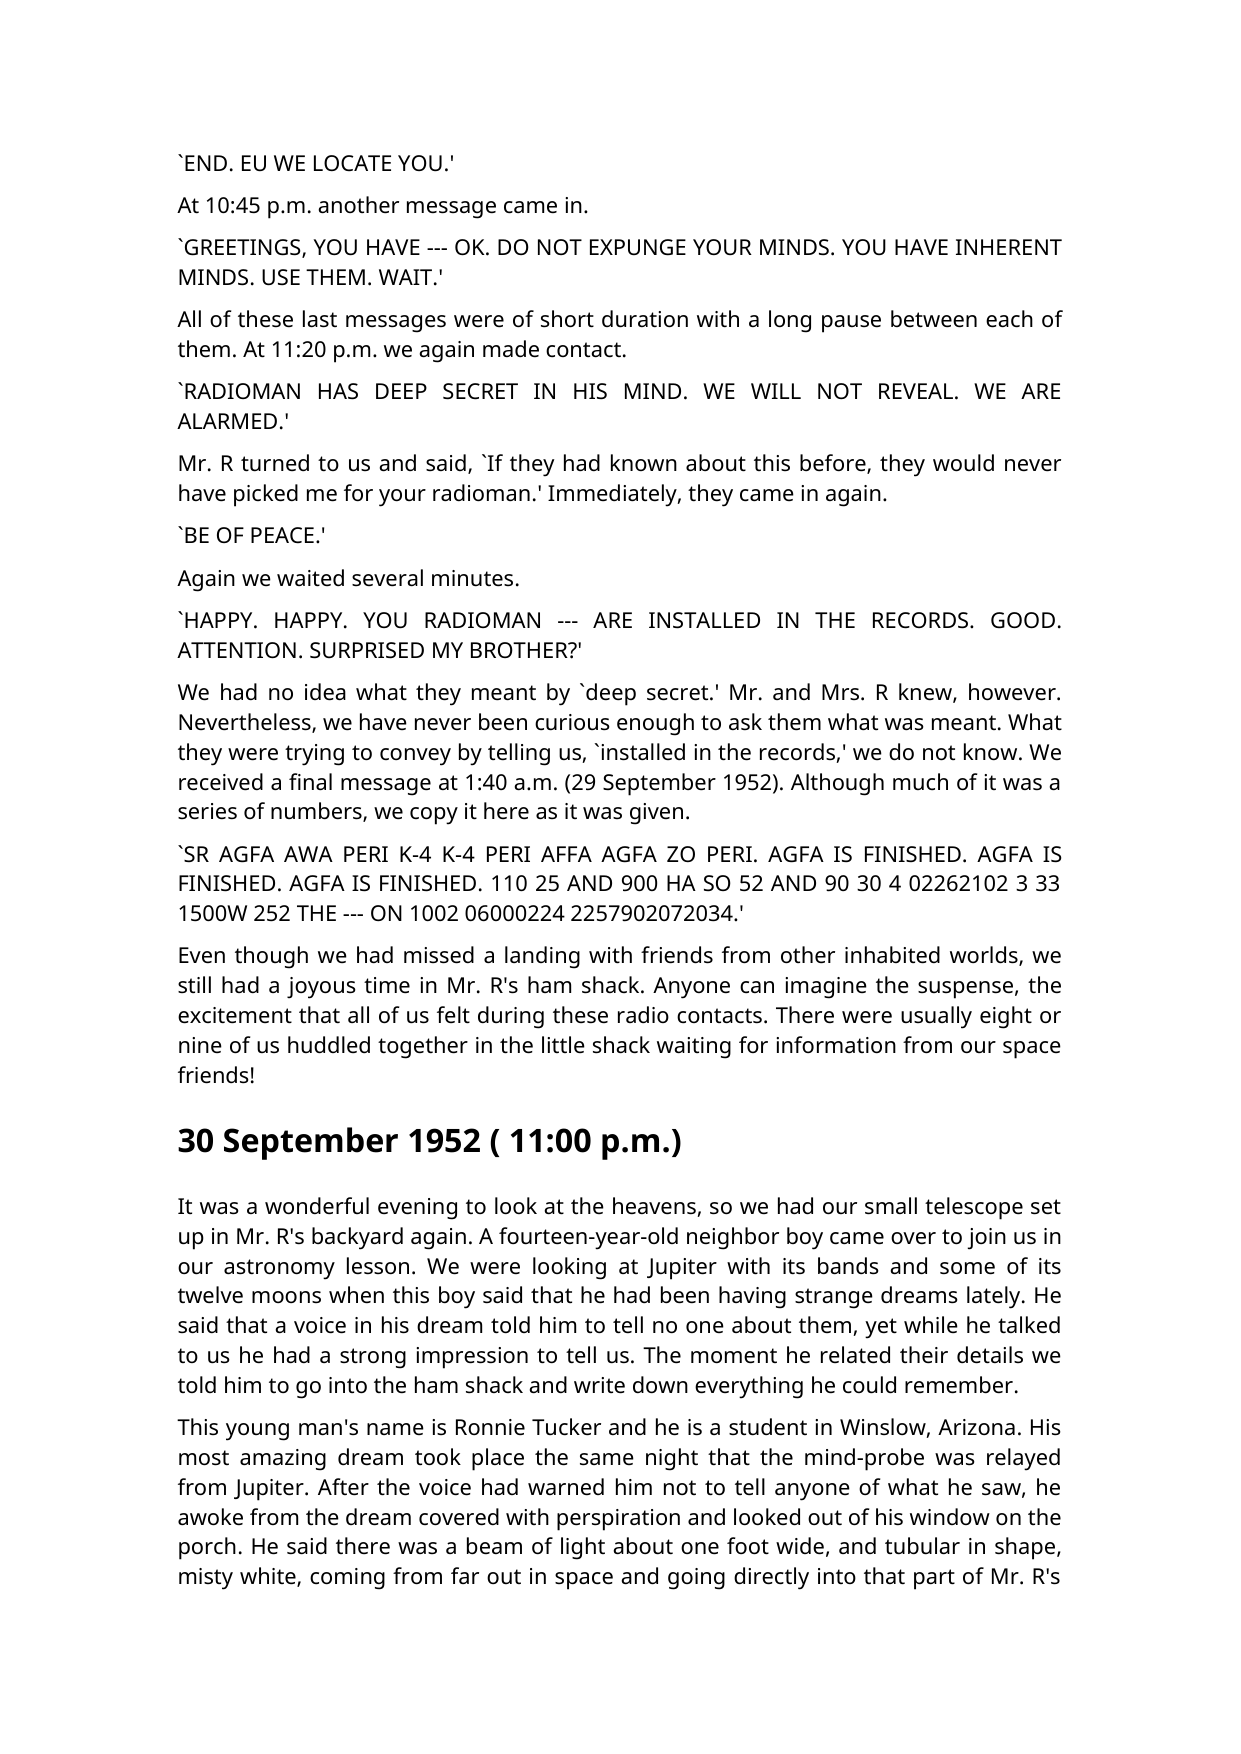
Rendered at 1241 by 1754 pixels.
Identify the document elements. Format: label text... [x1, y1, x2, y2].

text `HAPPY. HAPPY. YOU RADIOMAN --- ARE INSTALLED IN THE RECORDS. GOOD. ATTENTION. SURPRISED MY BROTHER?' [177, 605, 1063, 665]
text Mr. R turned to us and said, `If they had known about this before, they would never have picked me for your radioman.' Immediately, they came in again. [177, 448, 1063, 508]
text `SR AGFA AWA PERI K-4 K-4 PERI AFFA AGFA ZO PERI. AGFA IS FINISHED. AGFA IS FINISHED. AGFA IS FINISHED. 110 25 AND 900 HA SO 52 AND 90 30 4 02262102 3 33 1500W 252 THE --- ON 1002 06000224 2257902072034.' [177, 839, 1063, 928]
text This young man's name is Ronnie Tucker and he is a student in Winslow, Arizona. His most amazing dream took place the same night that the mind-probe was relayed from Jupiter. After the voice had warned him not to tell anyone of what he saw, he awoke from the dream covered with perspiration and looked out of his window on the porch. He said there was a beam of light about one foot wide, and tubular in shape, misty white, coming from far out in space and going directly into that part of Mr. R's [177, 1412, 1063, 1591]
text We had no idea what they meant by `deep secret.' Mr. and Mrs. R knew, however. Nevertheless, we have never been curious enough to ask them what was meant. What they were trying to convey by telling us, `installed in the records,' we do not know. We received a final message at 1:40 a.m. (29 September 1952). Although much of it was a series of numbers, we copy it here as it was given. [177, 677, 1063, 826]
text `END. EU WE LOCATE YOU.' [177, 148, 1063, 177]
text `GREETINGS, YOU HAVE --- OK. DO NOT EXPUNGE YOUR MINDS. YOU HAVE INHERENT MINDS. USE THEM. WAIT.' [177, 232, 1063, 292]
text It was a wonderful evening to look at the heavens, so we had our small telescope set up in Mr. R's backyard again. A fourteen-year-old neighbor boy came over to join us in our astronomy lesson. We were looking at Jupiter with its bands and some of its twelve moons when this boy said that he had been having strange dreams lately. He said that a voice in his dream told him to tell no one about them, yet while he talked to us he had a strong impression to tell us. The moment he related their details we told him to go into the ham shack and write down everything he could remember. [177, 1191, 1063, 1400]
text Again we waited several minutes. [177, 563, 1063, 593]
text All of these last messages were of short duration with a long pause between each of them. At 11:20 p.m. we again made contact. [177, 304, 1063, 364]
text At 10:45 p.m. another message came in. [177, 190, 1063, 220]
text `BE OF PEACE.' [177, 521, 1063, 550]
text Even though we had missed a landing with friends from other inhabited worlds, we still had a joyous time in Mr. R's ham shack. Anyone can imagine the suspense, the excitement that all of us felt during these radio contacts. There were usually eight or nine of us huddled together in the little shack waiting for information from our space friends! [177, 941, 1063, 1089]
text `RADIOMAN HAS DEEP SECRET IN HIS MIND. WE WILL NOT REVEAL. WE ARE ALARMED.' [177, 376, 1063, 436]
subtitle 30 September 1952 ( 11:00 p.m.) [177, 1118, 1063, 1162]
